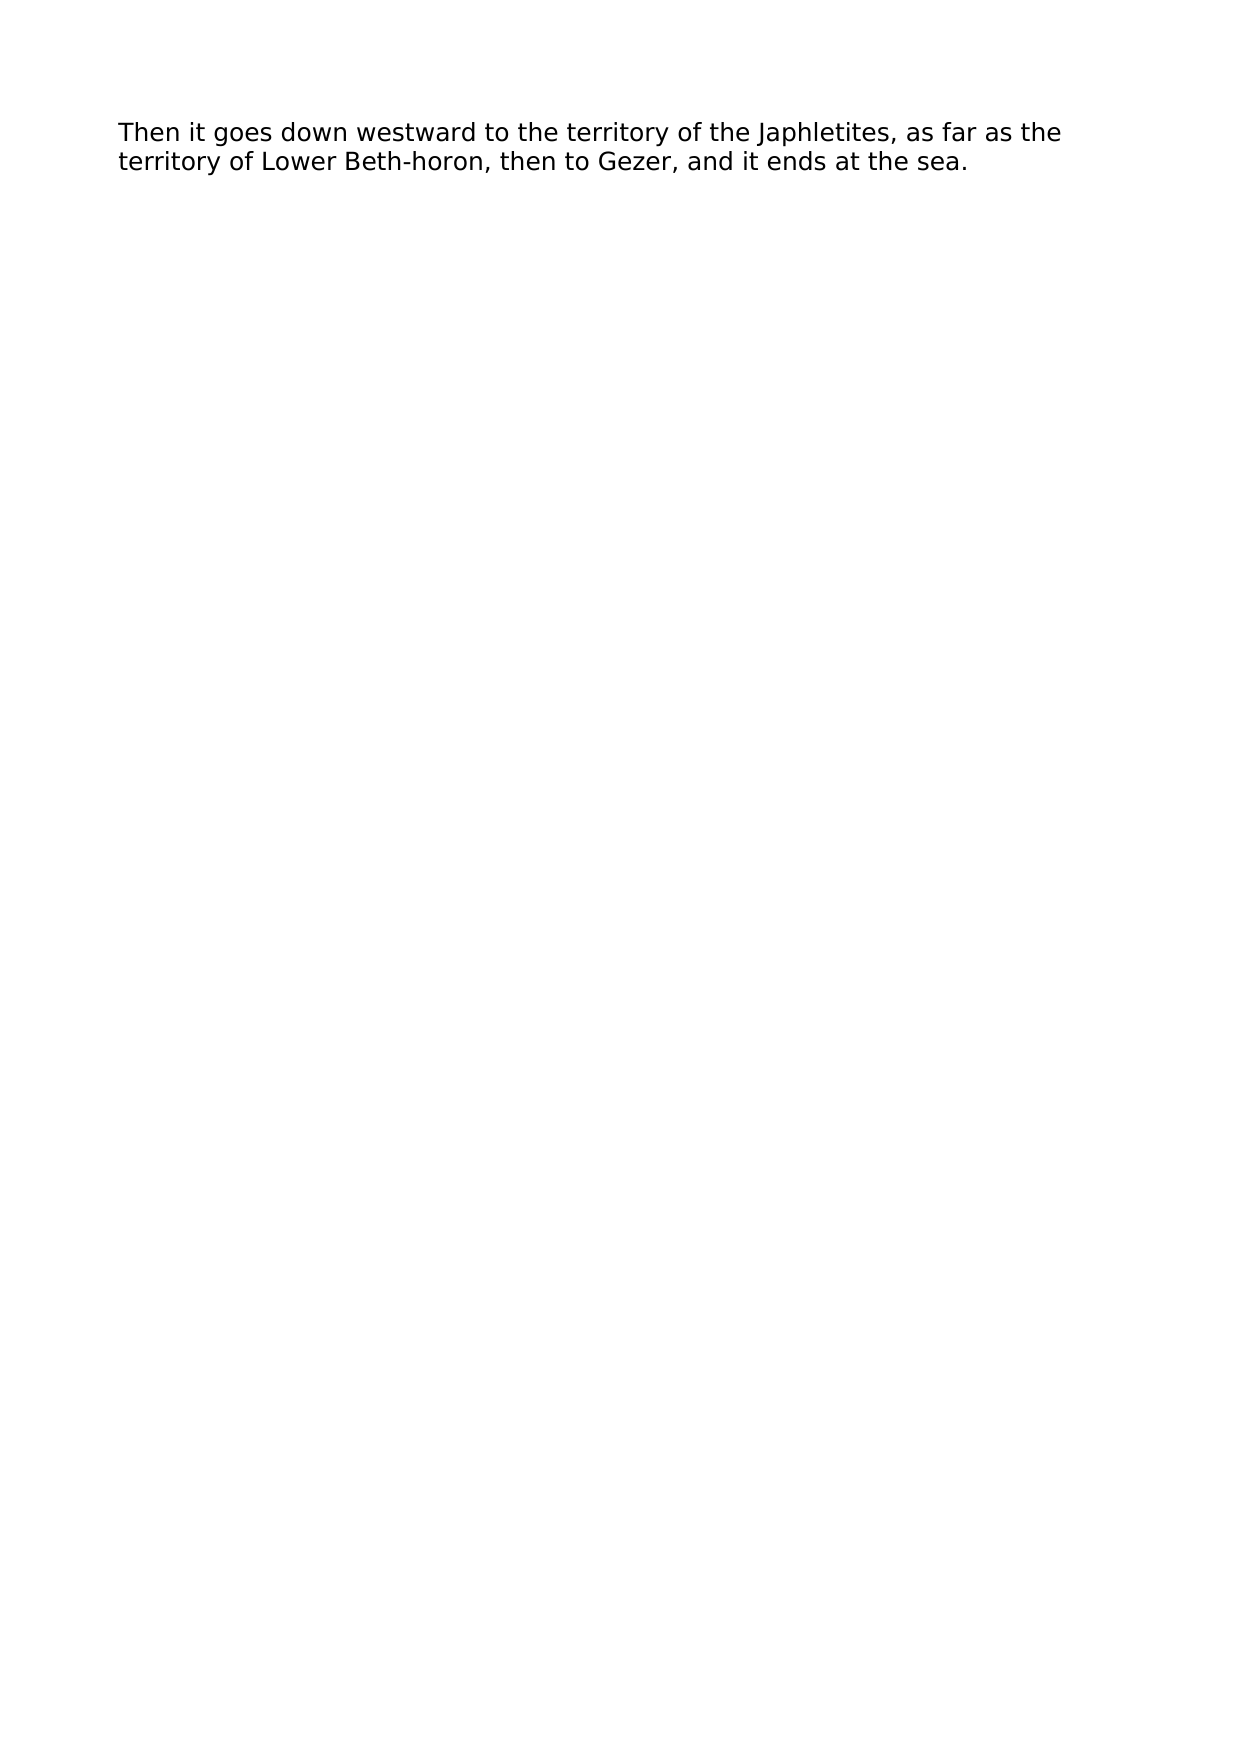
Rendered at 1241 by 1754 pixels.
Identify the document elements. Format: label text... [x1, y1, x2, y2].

text Then it goes down westward to the territory of the Japhletites, as far as the territory of Lower Beth-horon, then to Gezer, and it ends at the sea. [118, 118, 1122, 176]
